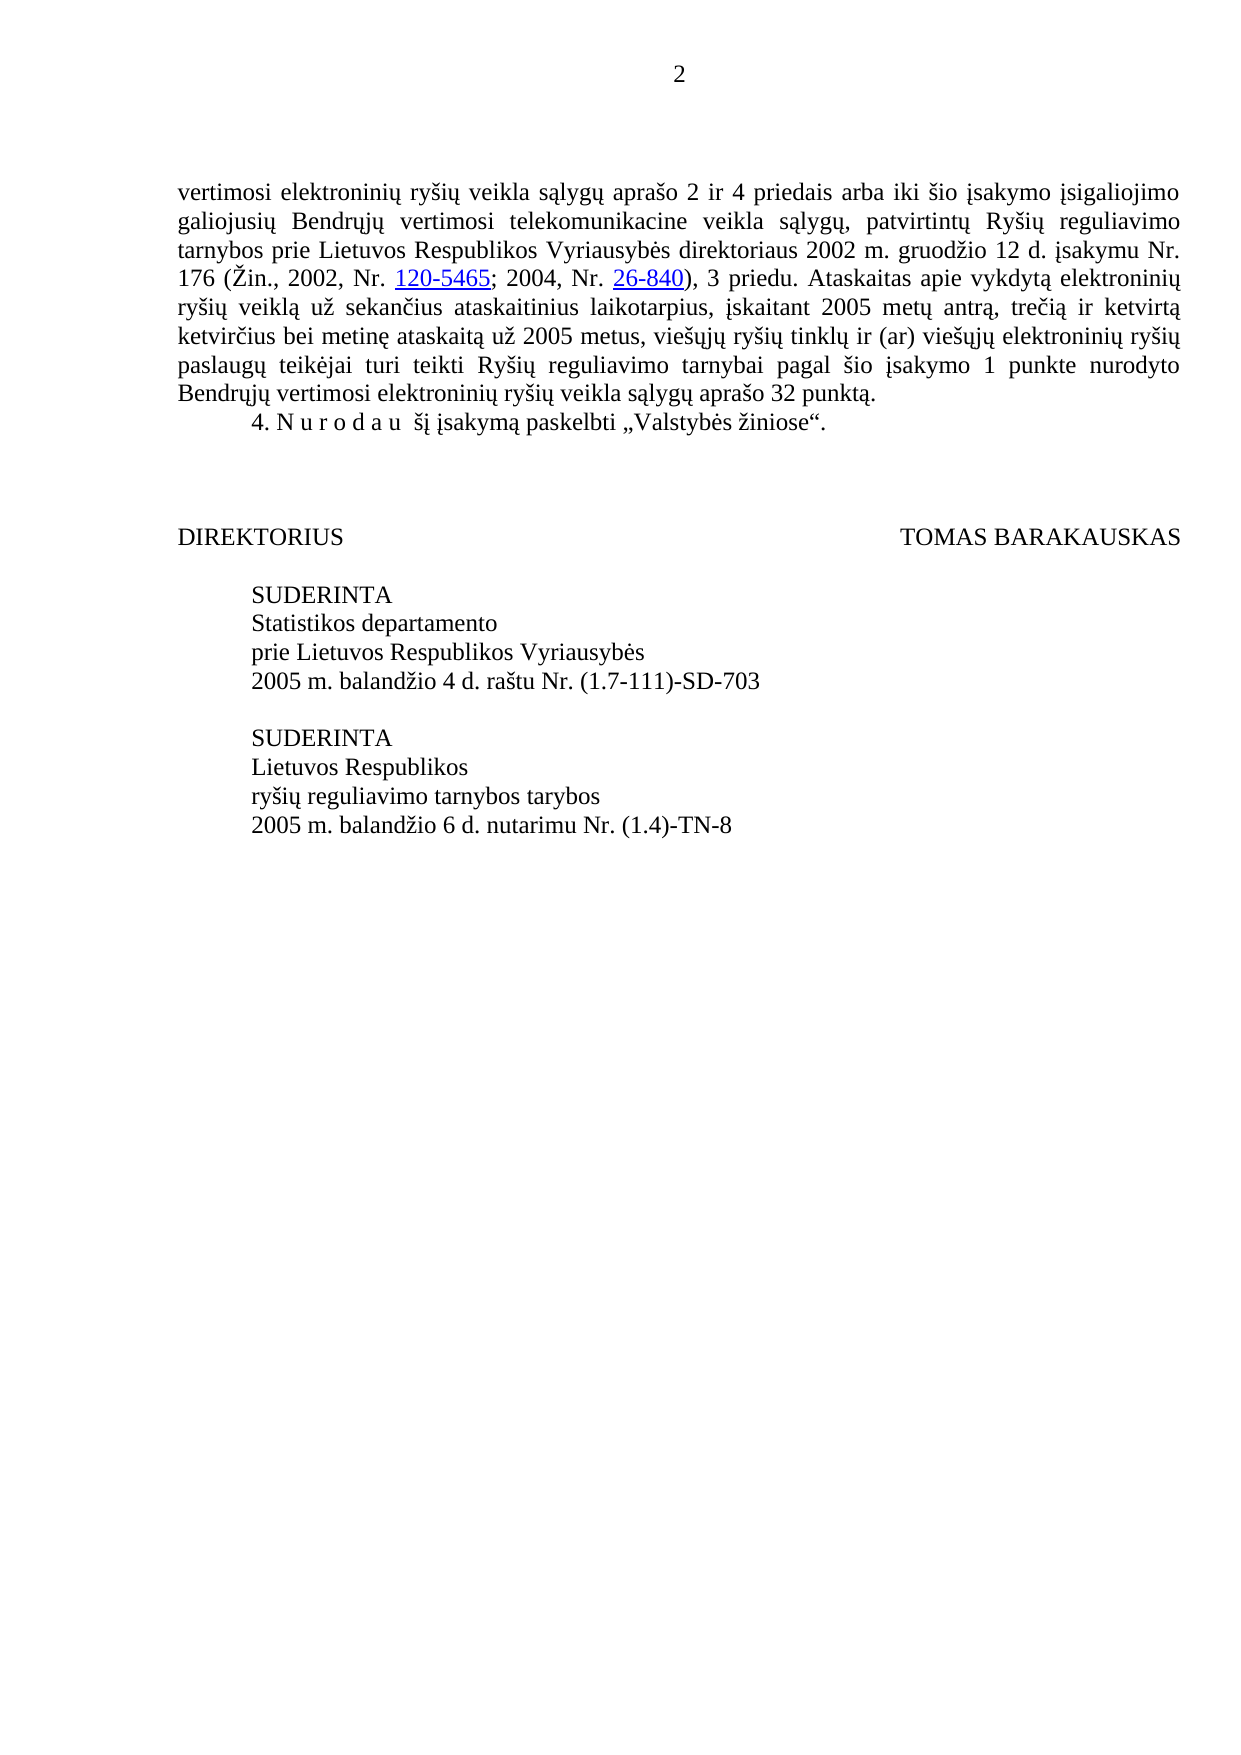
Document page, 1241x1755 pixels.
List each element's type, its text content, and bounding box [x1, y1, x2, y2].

text 2005 m. balandžio 6 d. nutarimu Nr. (1.4)-TN-8 [177, 810, 1181, 838]
text 2005 m. balandžio 4 d. raštu Nr. (1.7-111)-SD-703 [177, 666, 1181, 695]
text DIREKTORIUS TOMAS BARAKAUSKAS [177, 522, 1181, 551]
text SUDERINTA [177, 580, 1181, 608]
text prie Lietuvos Respublikos Vyriausybės [177, 637, 1181, 666]
text 4. Nurodau šį įsakymą paskelbti „Valstybės žiniose“. [177, 407, 1181, 436]
text Statistikos departamento [177, 608, 1181, 637]
text vertimosi elektroninių ryšių veikla sąlygų aprašo 2 ir 4 priedais arba iki šio įsakymo įsigaliojimo galiojusių Bendrųjų vertimosi telekomunikacine veikla sąlygų, patvirtintų Ryšių reguliavimo tarnybos prie Lietuvos Respublikos Vyriausybės direktoriaus 2002 m. gruodžio 12 d. įsakymu Nr. 176 (Žin., 2002, Nr. 120-5465; 2004, Nr. 26-840), 3 priedu. Ataskaitas apie vykdytą elektroninių ryšių veiklą už sekančius ataskaitinius laikotarpius, įskaitant 2005 metų antrą, trečią ir ketvirtą ketvirčius bei metinę ataskaitą už 2005 metus, viešųjų ryšių tinklų ir (ar) viešųjų elektroninių ryšių paslaugų teikėjai turi teikti Ryšių reguliavimo tarnybai pagal šio įsakymo 1 punkte nurodyto Bendrųjų vertimosi elektroninių ryšių veikla sąlygų aprašo 32 punktą. [177, 177, 1181, 407]
text SUDERINTA [177, 723, 1181, 752]
text ryšių reguliavimo tarnybos tarybos [177, 781, 1181, 810]
text Lietuvos Respublikos [177, 752, 1181, 781]
